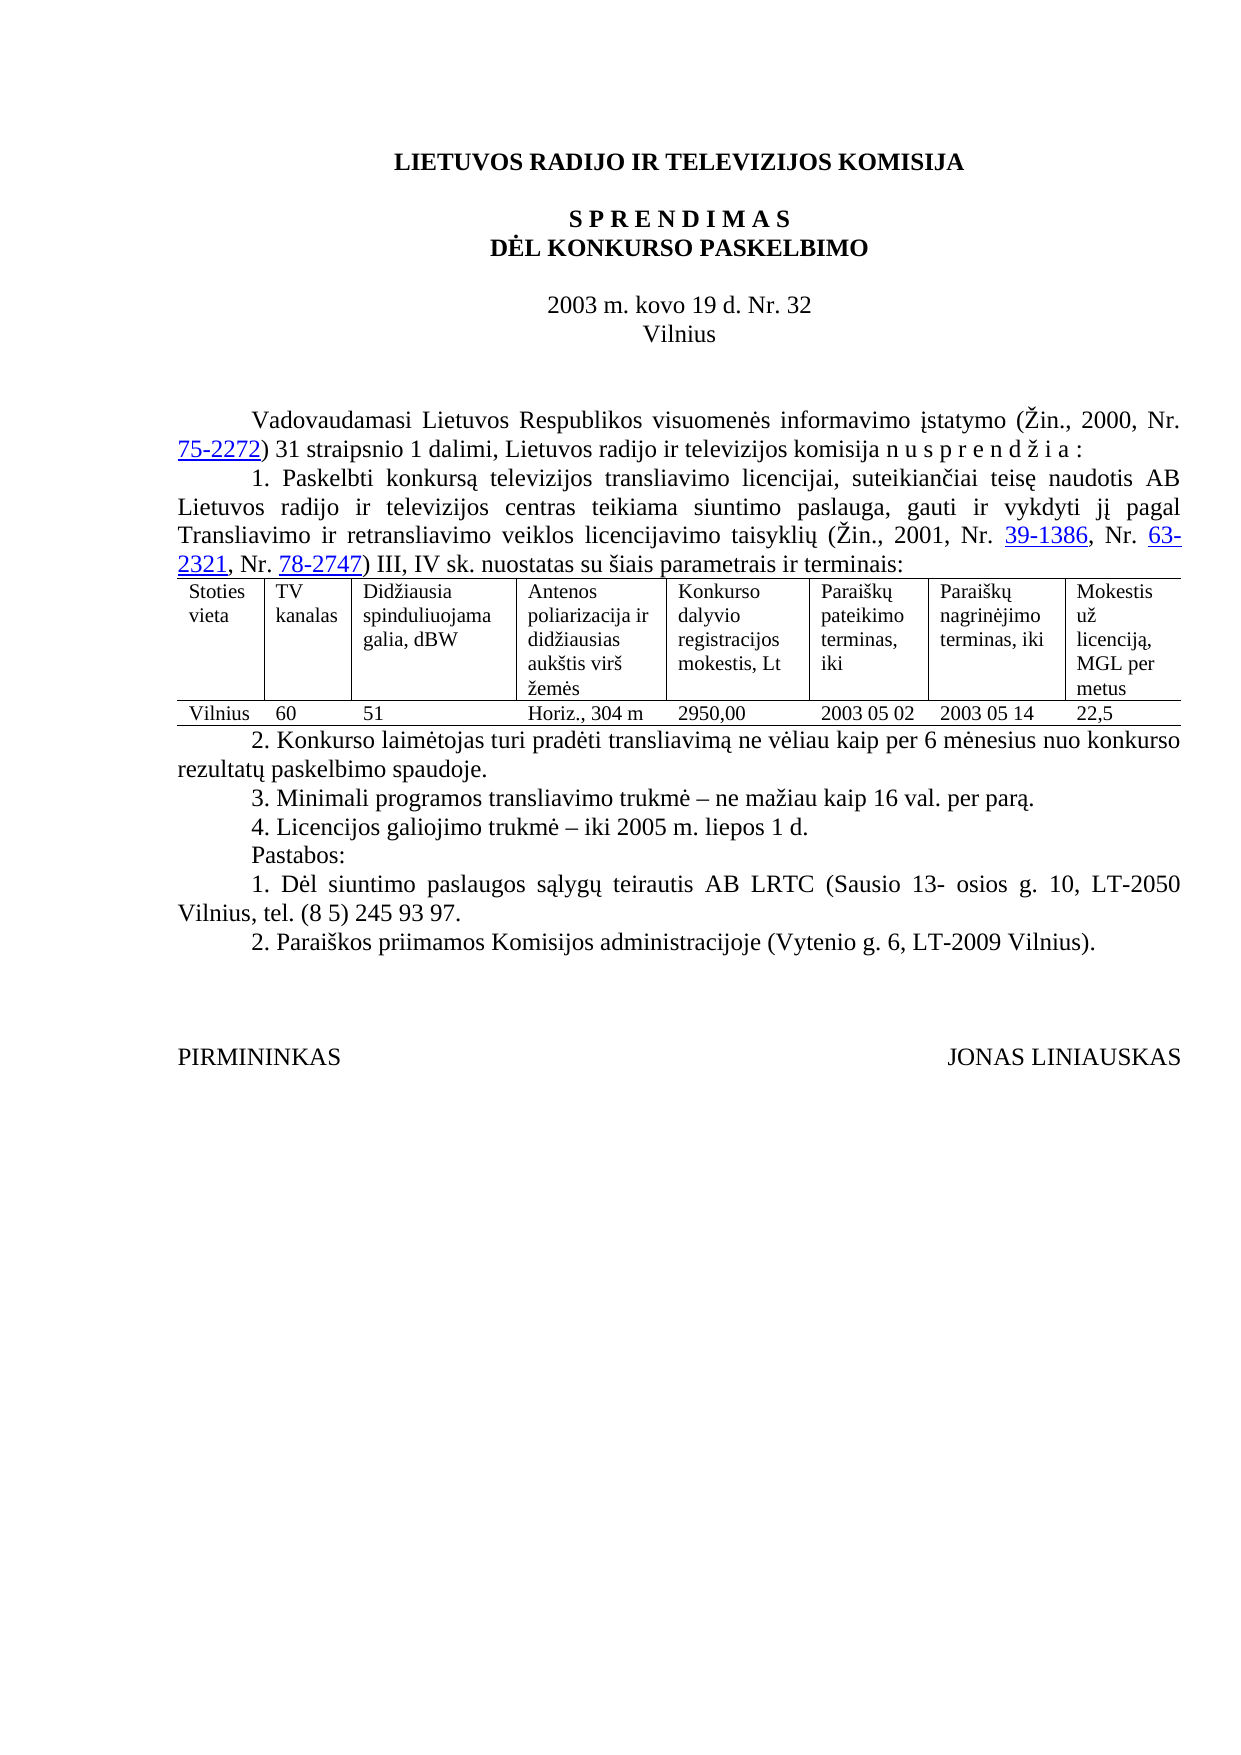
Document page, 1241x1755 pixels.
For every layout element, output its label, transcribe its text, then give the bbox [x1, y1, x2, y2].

text S P R E N D I M A S [177, 204, 1181, 233]
table_header Antenos poliarizacija ir didžiausias aukštis virš žemės [517, 579, 666, 699]
text 2003 m. kovo 19 d. Nr. 32 [177, 291, 1181, 319]
table_cell 51 [352, 701, 516, 724]
table_header Stoties vieta [177, 579, 264, 699]
text 1. Paskelbti konkursą televizijos transliavimo licencijai, suteikiančiai teisę naudotis AB Lietuvos radijo ir televizijos centras teikiama siuntimo paslauga, gauti ir vykdyti jį pagal Transliavimo ir retransliavimo veiklos licencijavimo taisyklių (Žin., 2001, Nr. 39-1386, Nr. 63-2321, Nr. 78-2747) III, IV sk. nuostatas su šiais parametrais ir terminais: [177, 463, 1181, 578]
text 4. Licencijos galiojimo trukmė – iki 2005 m. liepos 1 d. [177, 812, 1181, 841]
table_header Mokestis už licenciją, MGL per metus [1066, 579, 1181, 699]
table_cell 2003 05 02 [810, 701, 929, 724]
text 3. Minimali programos transliavimo trukmė – ne mažiau kaip 16 val. per parą. [177, 783, 1181, 812]
table_cell 60 [264, 701, 352, 724]
table_header Didžiausia spinduliuojama galia, dBW [352, 579, 516, 699]
text 2. Konkurso laimėtojas turi pradėti transliavimą ne vėliau kaip per 6 mėnesius nuo konkurso rezultatų paskelbimo spaudoje. [177, 726, 1181, 783]
table_header TV kanalas [265, 579, 351, 699]
text 1. Dėl siuntimo paslaugos sąlygų teirautis AB LRTC (Sausio 13- osios g. 10, LT-2050 Vilnius, tel. (8 5) 245 93 97. [177, 869, 1181, 927]
text Pastabos: [177, 841, 1181, 869]
text Vilnius [177, 319, 1181, 348]
text PIRMININKAS JONAS LINIAUSKAS [177, 1042, 1181, 1071]
table_cell Vilnius [177, 701, 264, 724]
text DĖL KONKURSO PASKELBIMO [177, 233, 1181, 262]
text 2. Paraiškos priimamos Komisijos administracijoje (Vytenio g. 6, LT-2009 Vilnius). [177, 927, 1181, 956]
text LIETUVOS RADIJO IR TELEVIZIJOS KOMISIJA [177, 147, 1181, 176]
table_cell 2950,00 [667, 701, 809, 724]
table_header Konkurso dalyvio registracijos mokestis, Lt [667, 579, 809, 699]
table_cell Horiz., 304 m [516, 701, 667, 724]
table_header Paraiškų pateikimo terminas, iki [810, 579, 928, 699]
table_cell 2003 05 14 [929, 701, 1065, 724]
text Vadovaudamasi Lietuvos Respublikos visuomenės informavimo įstatymo (Žin., 2000, Nr. 75-2272) 31 straipsnio 1 dalimi, Lietuvos radijo ir televizijos komisija nusprendžia: [177, 406, 1181, 463]
table_header Paraiškų nagrinėjimo terminas, iki [929, 579, 1065, 699]
table_cell 22,5 [1065, 701, 1181, 724]
